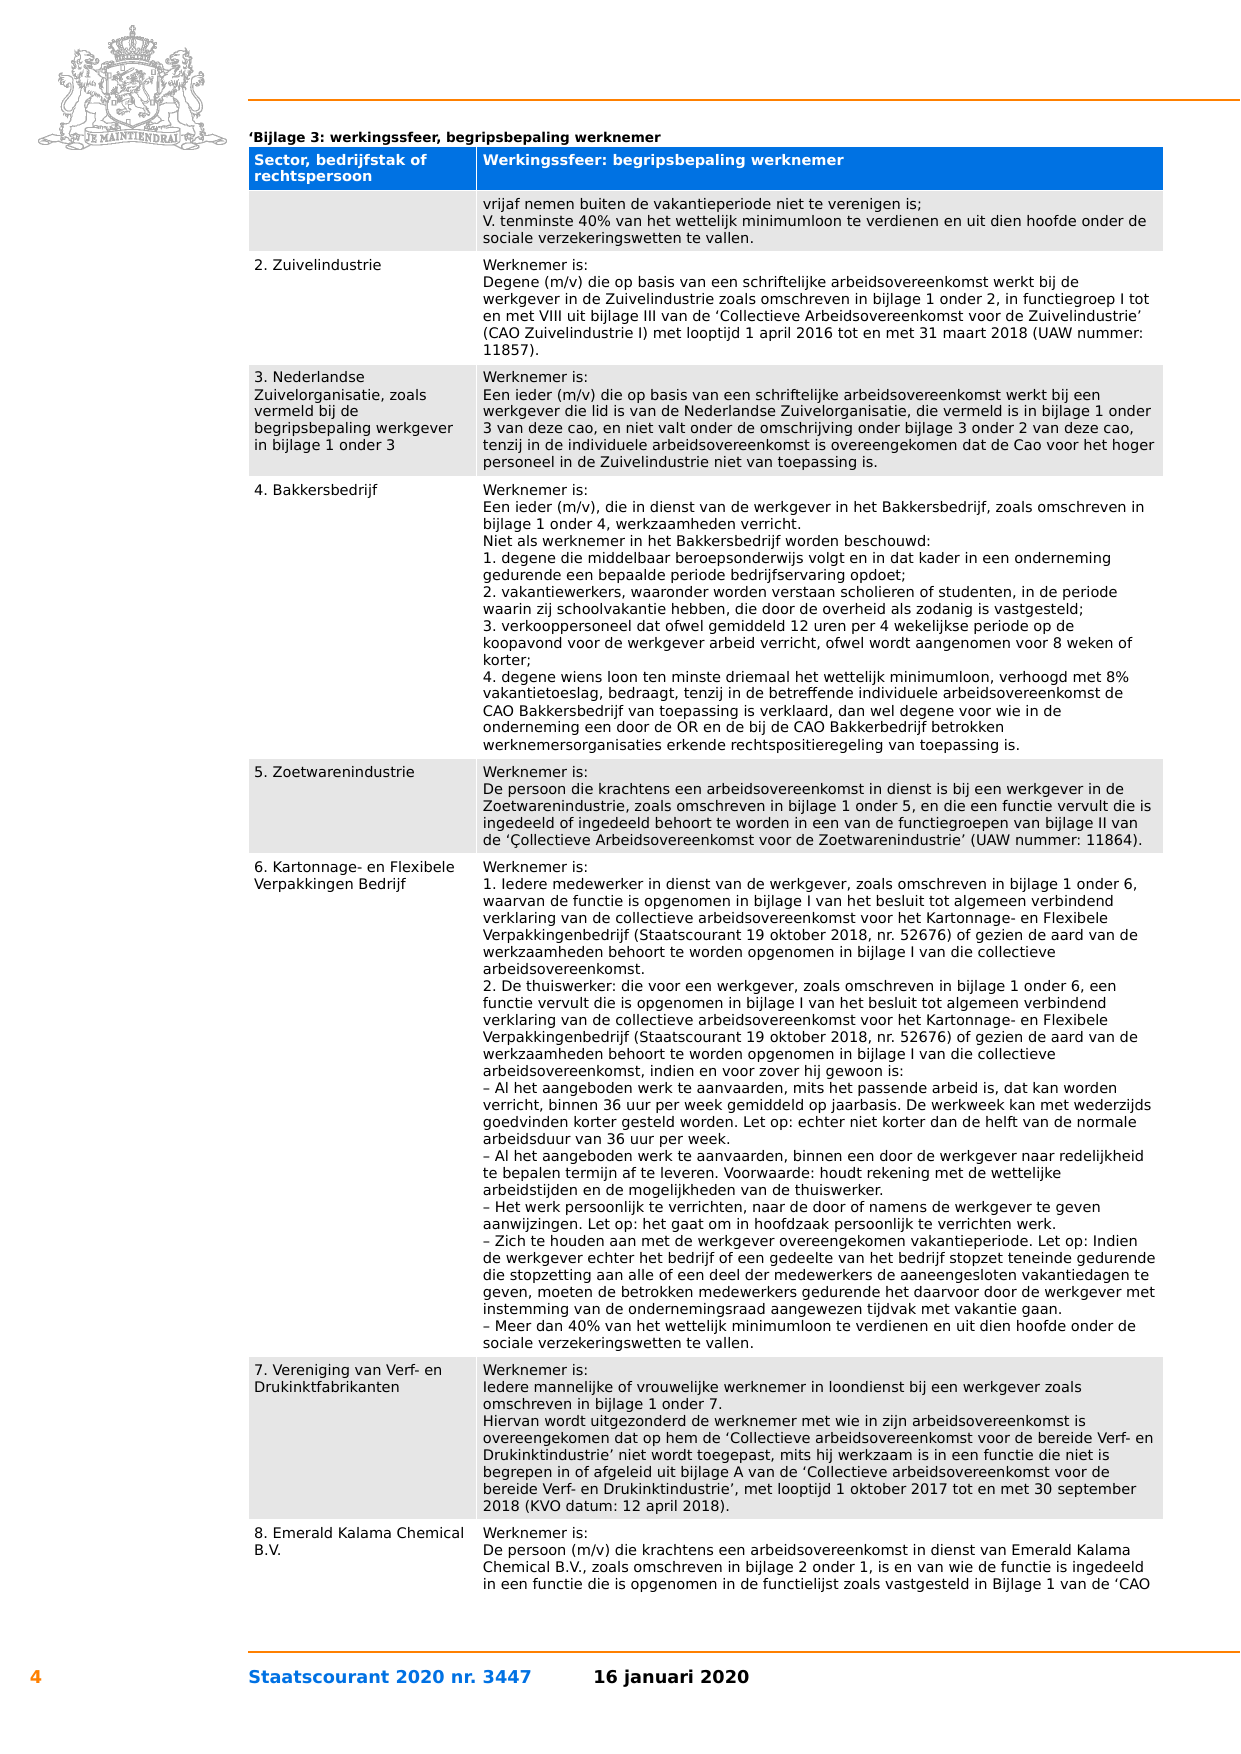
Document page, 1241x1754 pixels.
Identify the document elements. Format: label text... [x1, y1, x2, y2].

table_cell 5. Zoetwarenindustrie [249, 759, 476, 853]
picture [38, 25, 227, 150]
table_cell Werkingssfeer: begripsbepaling werknemer [477, 147, 1163, 190]
table_cell Werknemer is: De persoon die krachtens een arbeidsovereenkomst in dienst is bij een werkgever in de Zoetwarenindustrie, zoals omschreven in bijlage 1 onder 5, en die een functie vervult die is ingedeeld of ingedeeld behoort te worden in een van de functiegroepen van bijlage II van de ‘Çollectieve Arbeidsovereenkomst voor de Zoetwarenindustrie’ (UAW nummer: 11864). [477, 759, 1163, 853]
table_cell Werknemer is: Een ieder (m/v) die op basis van een schriftelijke arbeidsovereenkomst werkt bij een werkgever die lid is van de Nederlandse Zuivelorganisatie, die vermeld is in bijlage 1 onder 3 van deze cao, en niet valt onder de omschrijving onder bijlage 3 onder 2 van deze cao, tenzij in de individuele arbeidsovereenkomst is overeengekomen dat de Cao voor het hoger personeel in de Zuivelindustrie niet van toepassing is. [477, 365, 1163, 476]
table_cell [249, 191, 476, 251]
table_header ‘Bijlage 3: werkingssfeer, begripsbepaling werknemer [248, 130, 1163, 146]
table_cell Werknemer is: Een ieder (m/v), die in dienst van de werkgever in het Bakkersbedrijf, zoals omschreven in bijlage 1 onder 4, werkzaamheden verricht. Niet als werknemer in het Bakkersbedrijf worden beschouwd: 1. degene die middelbaar beroepsonderwijs volgt en in dat kader in een onderneming gedurende een bepaalde periode bedrijfservaring opdoet; 2. vakantiewerkers, waaronder worden verstaan scholieren of studenten, in de periode waarin zij schoolvakantie hebben, die door de overheid als zodanig is vastgesteld; 3. verkooppersoneel dat ofwel gemiddeld 12 uren per 4 wekelijkse periode op de koopavond voor de werkgever arbeid verricht, ofwel wordt aangenomen voor 8 weken of korter; 4. degene wiens loon ten minste driemaal het wettelijk minimumloon, verhoogd met 8% vakantietoeslag, bedraagt, tenzij in de betreffende individuele arbeidsovereenkomst de CAO Bakkersbedrijf van toepassing is verklaard, dan wel degene voor wie in de onderneming een door de OR en de bij de CAO Bakkerbedrijf betrokken werknemersorganisaties erkende rechtspositieregeling van toepassing is. [477, 477, 1163, 758]
table_cell 4. Bakkersbedrijf [249, 477, 476, 758]
table_cell vrijaf nemen buiten de vakantieperiode niet te verenigen is; V. tenminste 40% van het wettelijk minimumloon te verdienen en uit dien hoofde onder de sociale verzekeringswetten te vallen. [477, 191, 1163, 251]
table_cell 3. Nederlandse Zuivelorganisatie, zoals vermeld bij de begripsbepaling werkgever in bijlage 1 onder 3 [249, 365, 476, 476]
table_cell 8. Emerald Kalama Chemical B.V. [249, 1520, 476, 1598]
table_cell Werknemer is: 1. Iedere medewerker in dienst van de werkgever, zoals omschreven in bijlage 1 onder 6, waarvan de functie is opgenomen in bijlage I van het besluit tot algemeen verbindend verklaring van de collectieve arbeidsovereenkomst voor het Kartonnage- en Flexibele Verpakkingenbedrijf (Staatscourant 19 oktober 2018, nr. 52676) of gezien de aard van de werkzaamheden behoort te worden opgenomen in bijlage I van die collectieve arbeidsovereenkomst. 2. De thuiswerker: die voor een werkgever, zoals omschreven in bijlage 1 onder 6, een functie vervult die is opgenomen in bijlage I van het besluit tot algemeen verbindend verklaring van de collectieve arbeidsovereenkomst voor het Kartonnage- en Flexibele Verpakkingenbedrijf (Staatscourant 19 oktober 2018, nr. 52676) of gezien de aard van de werkzaamheden behoort te worden opgenomen in bijlage I van die collectieve arbeidsovereenkomst, indien en voor zover hij gewoon is: – Al het aangeboden werk te aanvaarden, mits het passende arbeid is, dat kan worden verricht, binnen 36 uur per week gemiddeld op jaarbasis. De werkweek kan met wederzijds goedvinden korter gesteld worden. Let op: echter niet korter dan de helft van de normale arbeidsduur van 36 uur per week. – Al het aangeboden werk te aanvaarden, binnen een door de werkgever naar redelijkheid te bepalen termijn af te leveren. Voorwaarde: houdt rekening met de wettelijke arbeidstijden en de mogelijkheden van de thuiswerker. – Het werk persoonlijk te verrichten, naar de door of namens de werkgever te geven aanwijzingen. Let op: het gaat om in hoofdzaak persoonlijk te verrichten werk. – Zich te houden aan met de werkgever overeengekomen vakantieperiode. Let op: Indien de werkgever echter het bedrijf of een gedeelte van het bedrijf stopzet teneinde gedurende die stopzetting aan alle of een deel der medewerkers de aaneengesloten vakantiedagen te geven, moeten de betrokken medewerkers gedurende het daarvoor door de werkgever met instemming van de ondernemingsraad aangewezen tijdvak met vakantie gaan. – Meer dan 40% van het wettelijk minimumloon te verdienen en uit dien hoofde onder de sociale verzekeringswetten te vallen. [477, 854, 1163, 1356]
table_cell Werknemer is: De persoon (m/v) die krachtens een arbeidsovereenkomst in dienst van Emerald Kalama Chemical B.V., zoals omschreven in bijlage 2 onder 1, is en van wie de functie is ingedeeld in een functie die is opgenomen in de functielijst zoals vastgesteld in Bijlage 1 van de ‘CAO [477, 1520, 1163, 1598]
table_cell Sector, bedrijfstak of rechtspersoon [249, 147, 476, 190]
table_cell 7. Vereniging van Verf- en Drukinktfabrikanten [249, 1357, 476, 1519]
table_cell Werknemer is: Iedere mannelijke of vrouwelijke werknemer in loondienst bij een werkgever zoals omschreven in bijlage 1 onder 7. Hiervan wordt uitgezonderd de werknemer met wie in zijn arbeidsovereenkomst is overeengekomen dat op hem de ‘Collectieve arbeidsovereenkomst voor de bereide Verf- en Drukinktindustrie’ niet wordt toegepast, mits hij werkzaam is in een functie die niet is begrepen in of afgeleid uit bijlage A van de ‘Collectieve arbeidsovereenkomst voor de bereide Verf- en Drukinktindustrie’, met looptijd 1 oktober 2017 tot en met 30 september 2018 (KVO datum: 12 april 2018). [477, 1357, 1163, 1519]
table_cell 6. Kartonnage- en Flexibele Verpakkingen Bedrijf [249, 854, 476, 1356]
table_cell 2. Zuivelindustrie [249, 253, 476, 364]
table_cell Werknemer is: Degene (m/v) die op basis van een schriftelijke arbeidsovereenkomst werkt bij de werkgever in de Zuivelindustrie zoals omschreven in bijlage 1 onder 2, in functiegroep I tot en met VIII uit bijlage III van de ‘Collectieve Arbeidsovereenkomst voor de Zuivelindustrie’ (CAO Zuivelindustrie I) met looptijd 1 april 2016 tot en met 31 maart 2018 (UAW nummer: 11857). [477, 253, 1163, 364]
